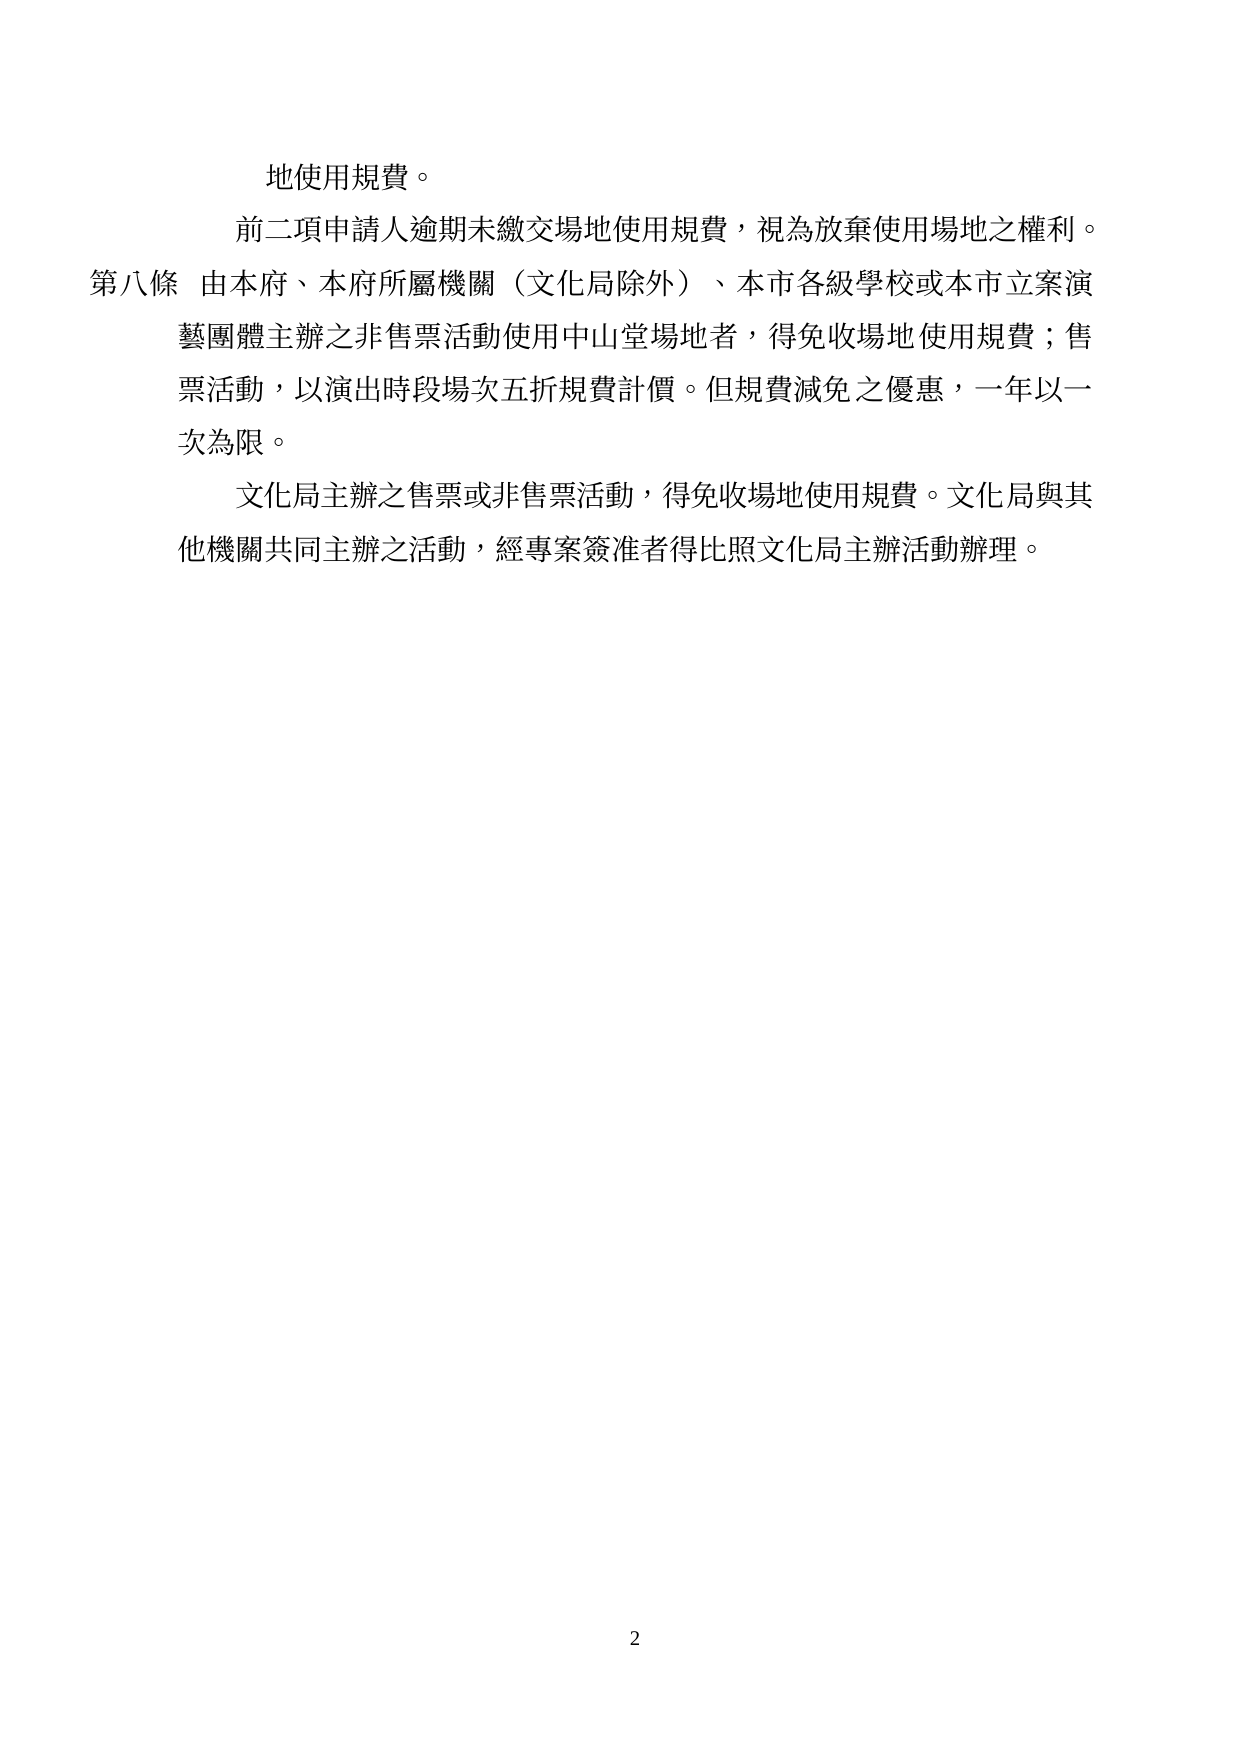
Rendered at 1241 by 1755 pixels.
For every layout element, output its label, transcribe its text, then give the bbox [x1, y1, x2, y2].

text 地使用規費。 [265, 155, 1108, 197]
text 文化局主辦之售票或非售票活動，得免收場地使用規費。文化局與其他機關共同主辦之活動，經專案簽准者得比照文化局主辦活動辦理。 [177, 473, 1093, 569]
text 前二項申請人逾期未繳交場地使用規費，視為放棄使用場地之權利。 [177, 207, 1093, 249]
text 第八條 由本府、本府所屬機關（文化局除外）、本市各級學校或本市立案演藝團體主辦之非售票活動使用中山堂場地者，得免收場地使用規費；售票活動，以演出時段場次五折規費計價。但規費減免之優惠，一年以一次為限。 [89, 261, 1093, 462]
